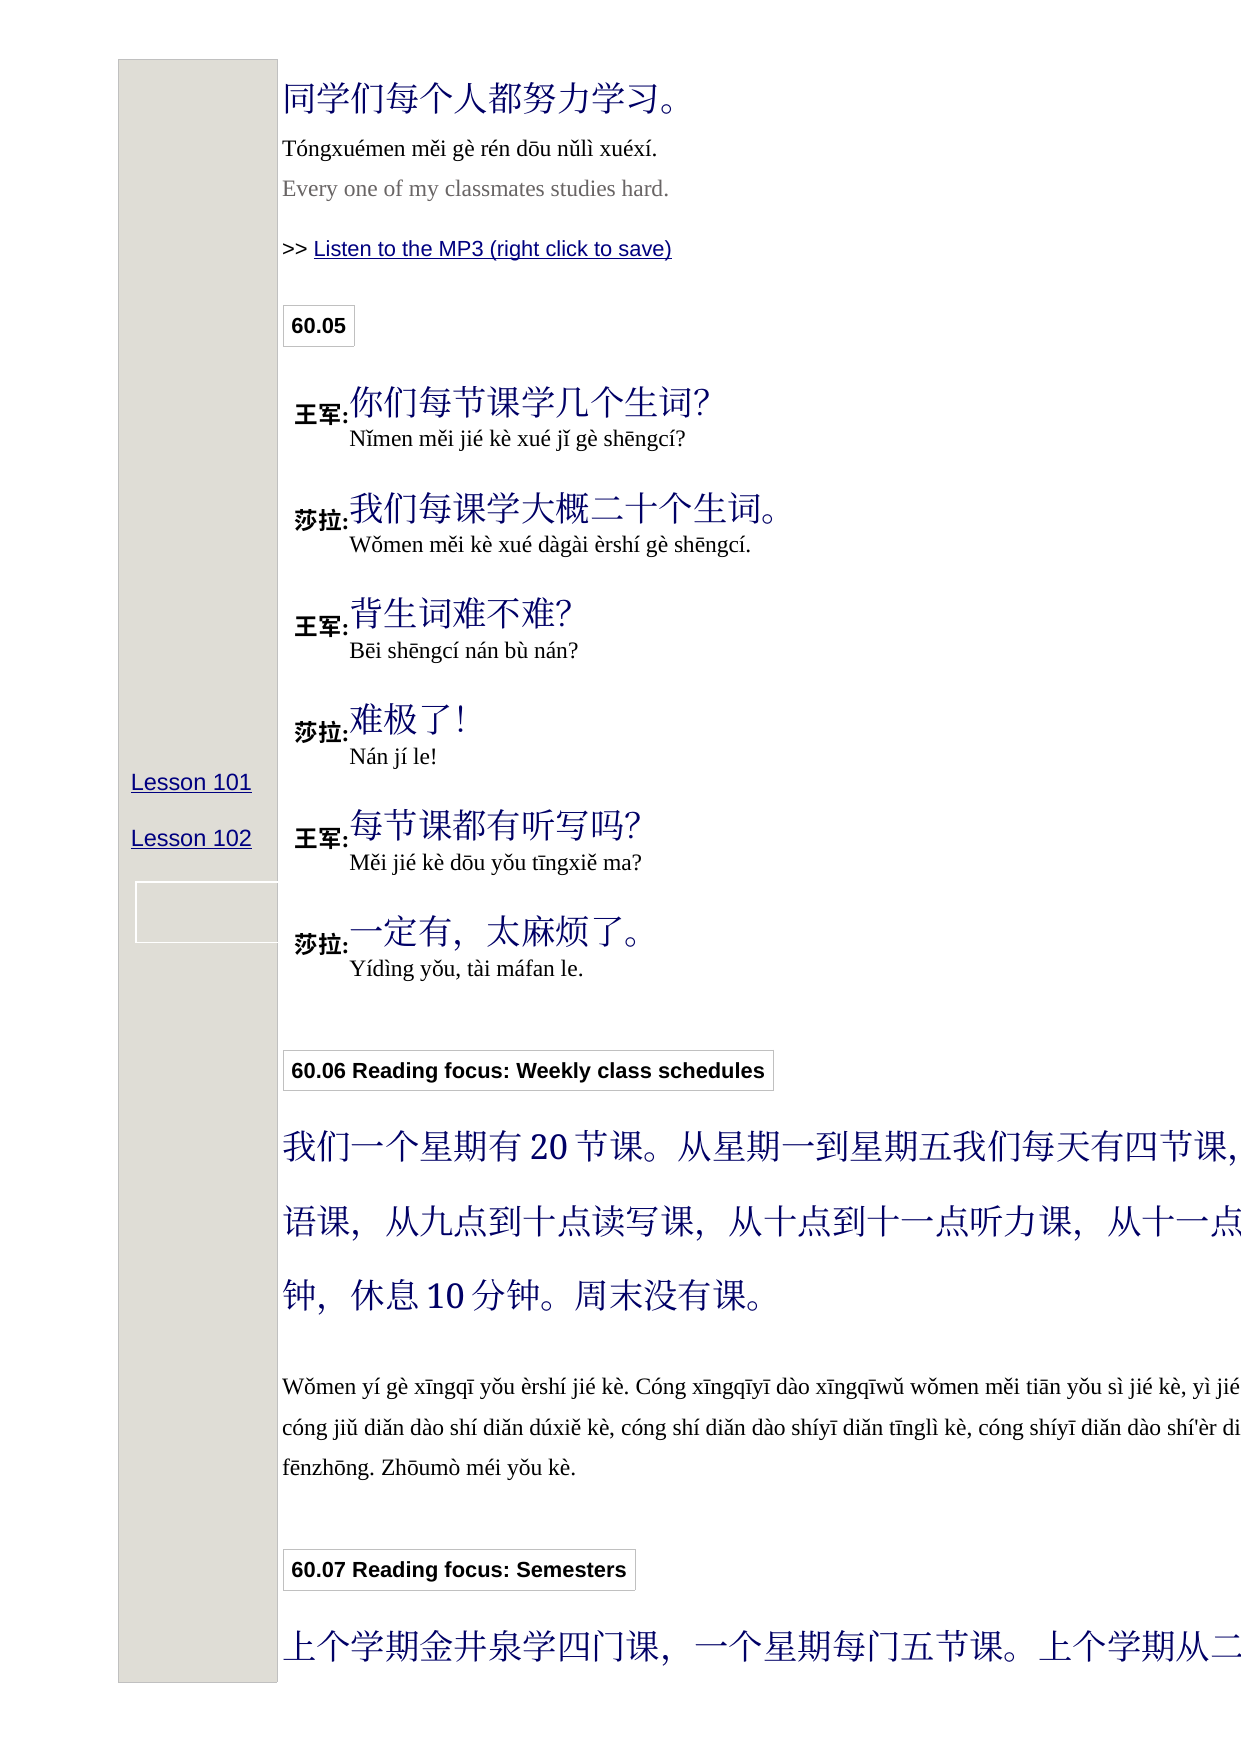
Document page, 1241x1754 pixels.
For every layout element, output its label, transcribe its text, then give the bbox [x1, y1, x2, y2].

table_cell Lesson 60 will be our first major lesson dealing with frequency. 60.01 60.02 60.03 60.04 >> Listen to the MP3 (right click to save) 60.05 60.06 Reading focus: Weekly class schedules 60.07 Reading focus: Semesters 60.09 The Horrors of Pronunciation Back | Next -> [278, 59, 1240, 1682]
table_cell 背生词难不难？ Bēi shēngcí nán bù nán? [349, 587, 818, 693]
table_cell 一定有，太麻烦了。 Yídìng yǒu, tài máfan le. [349, 905, 818, 1011]
table_cell 莎拉: [282, 481, 349, 587]
table_header 我们一个星期有20节课。从星期一到星期五我们每天有四节课，一节课上一门课。从八点到九点口语课，从九点到十点读写课，从十点到十一点听力课，从十一点到十二点语法课。每节课学习50分钟，休息10分钟。周末没有课。 Wǒmen yí gè xīngqī yǒu èrshí jié kè. Cóng xīngqīyī dào xīngqīwǔ wǒmen měi tiān yǒu sì jié kè, yì jié kè shàng yì mén kè. Cóng bā diǎn dào jiǔ diǎn kǒuyǔ kè, cóng jiǔ diǎn dào shí diǎn dúxiě kè, cóng shí diǎn dào shíyī diǎn tīnglì kè, cóng shíyī diǎn dào shí'èr diǎn yǔfǎ kè. Měi jié kè xuéxí wǔshí fēnzhōng, xiūxi shí fēnzhōng. Zhōumò méi yǒu kè. [282, 1120, 1240, 1510]
table_cell 同学们每个人都努力学习。 Tóngxuémen měi gè rén dōu nǔlì xuéxí. Every one of my classmates studies hard. [282, 72, 738, 231]
table_cell 我们每课学大概二十个生词。 Wǒmen měi kè xué dàgài èrshí gè shēngcí. [349, 481, 818, 587]
table_cell 莎拉: [282, 905, 349, 1011]
table_cell 莎拉: [282, 693, 349, 799]
table_cell Lesson 101 Lesson 102 [119, 60, 277, 1682]
table_cell 王军: [282, 587, 349, 693]
table_cell 难极了！ Nán jí le! [349, 693, 818, 799]
table_header 王军: [282, 376, 349, 481]
table_cell 王军: [282, 799, 349, 905]
table_cell 每节课都有听写吗？ Měi jié kè dōu yǒu tīngxiě ma? [349, 799, 818, 905]
table_header 上个学期金井泉学四门课，一个星期每门五节课。上个学期从二月到七月，一共十九周。这学期从九月到明年一月，一共二十周。这学期金井泉学两门课，一个星期每门五节课。 Shànggè xuéqī Jīnjǐng Quán xué sì mén kè, yí gè xīngqī měi mén wǔ jié kè. Shànggè xuéqī cóng Èryuè dào Qīyuè, yí gòng shíjiǔ zhōu. Zhè xuéqī cóng Jiǔyuè dào míngnián Yīyuè, yígòng èrshí zhōu. Zhè xuéqī Jīnjǐng Quán xué liǎng mén kè, yí gè xuéqī měi mén wǔ jié kè. [282, 1620, 1240, 1669]
table_header 你们每节课学几个生词？ Nǐmen měi jié kè xué jǐ gè shēngcí? [349, 376, 818, 481]
